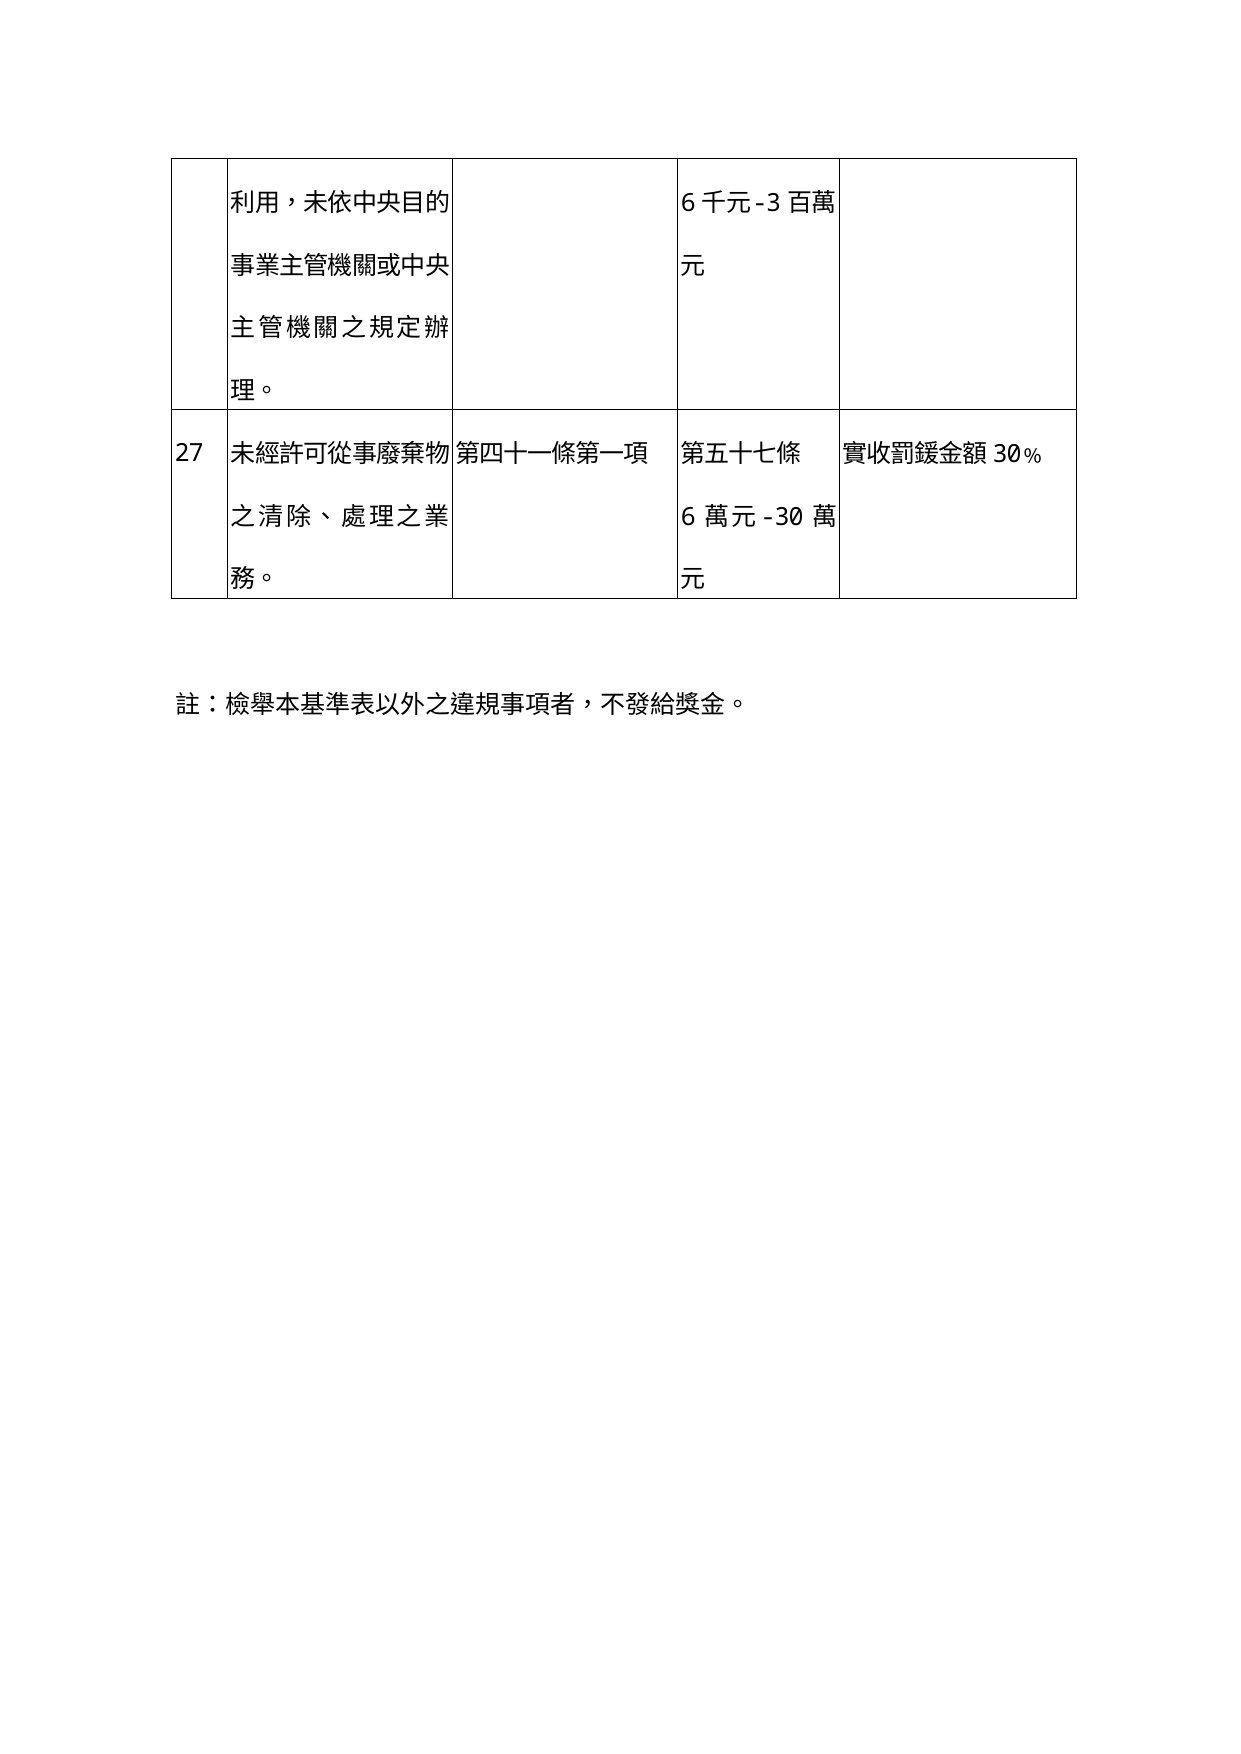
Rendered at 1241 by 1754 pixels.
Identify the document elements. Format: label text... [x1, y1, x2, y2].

table_cell [840, 159, 1076, 409]
table_cell 27 [172, 410, 227, 598]
text 註：檢舉本基準表以外之違規事項者，不發給獎金。 [100, 661, 1053, 724]
table_cell [172, 159, 227, 409]
table_cell 未經許可從事廢棄物之清除、處理之業務。 [228, 410, 452, 598]
table_cell [453, 159, 677, 409]
table_cell 利用，未依中央目的事業主管機關或中央主管機關之規定辦理。 [228, 159, 452, 409]
table_cell 6千元-3百萬元 [678, 159, 839, 409]
table_cell 實收罰鍰金額30﹪ [840, 410, 1076, 598]
table_cell 第四十一條第一項 [453, 410, 677, 598]
table_cell 第五十七條 6萬元-30萬元 [678, 410, 839, 598]
